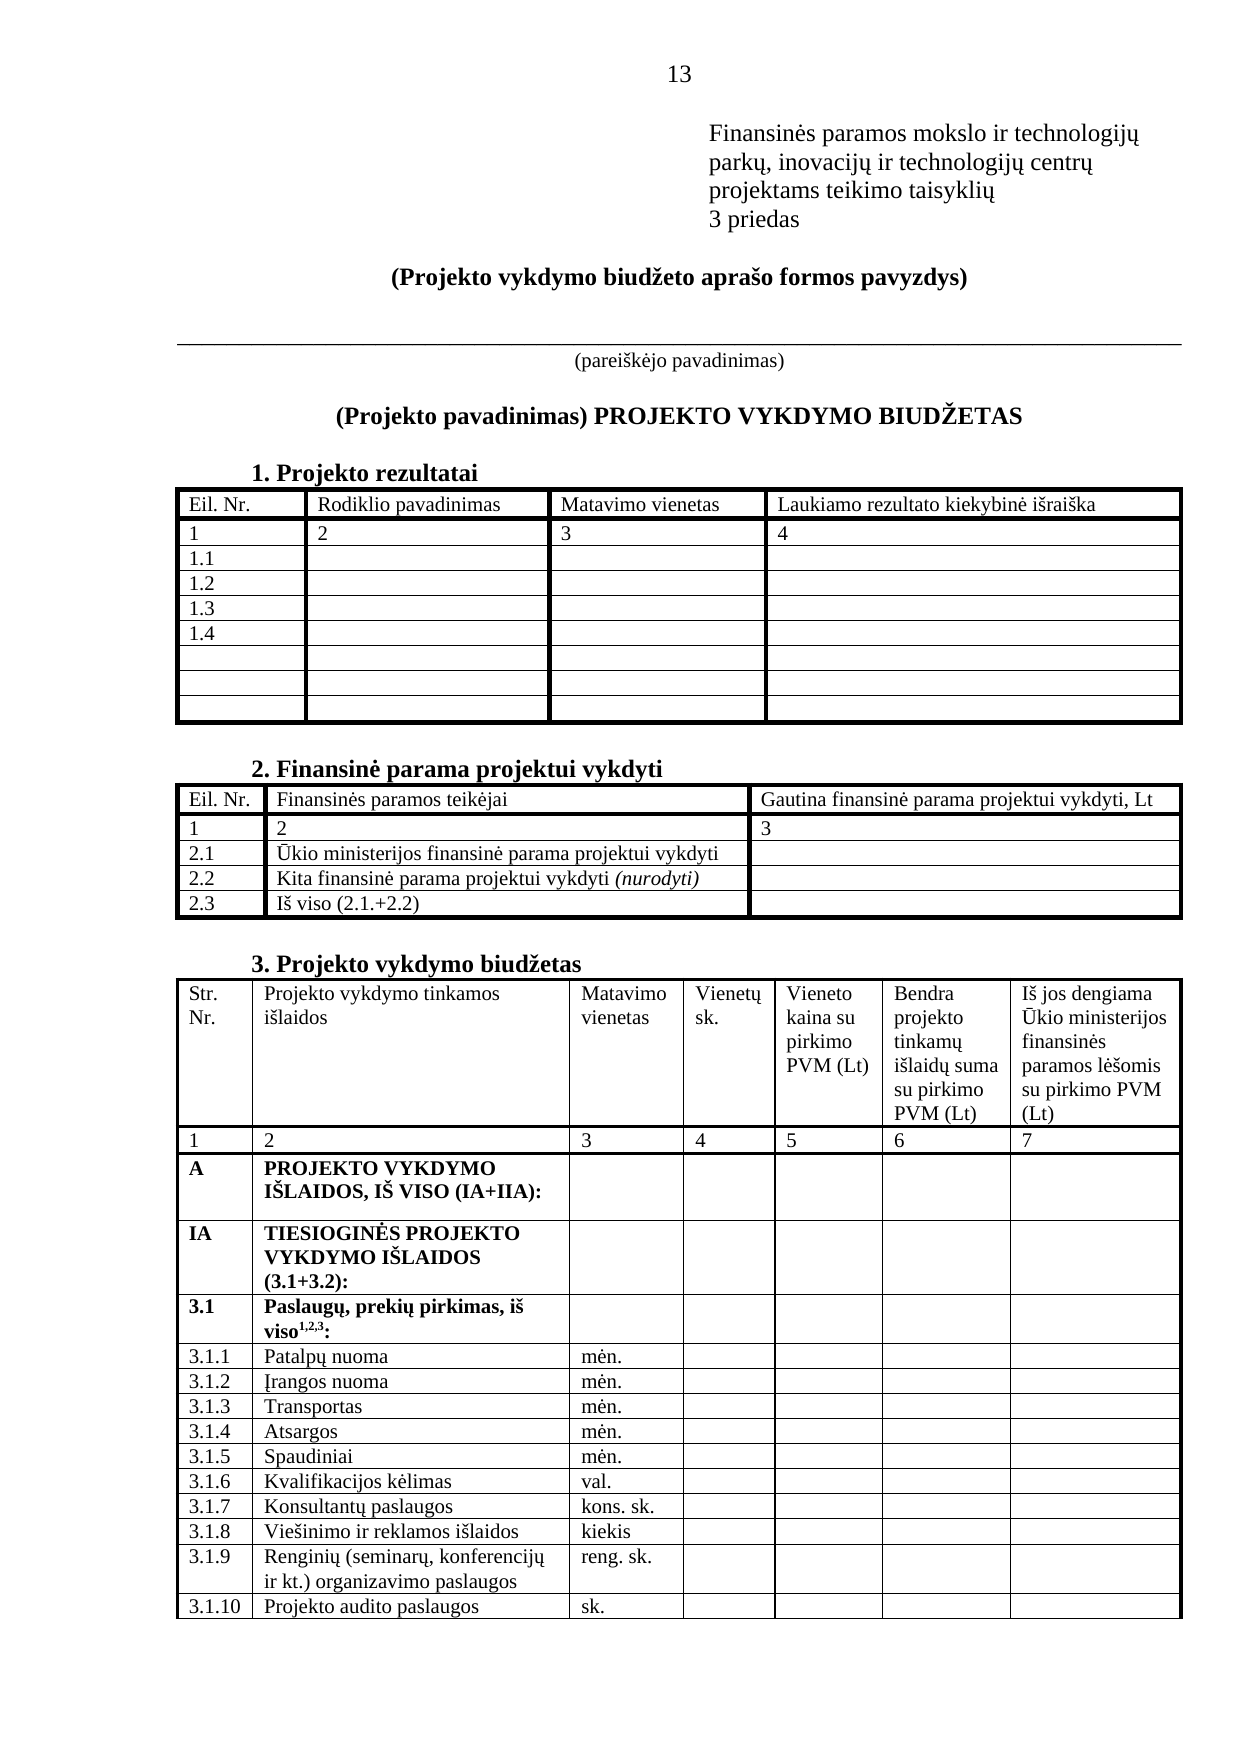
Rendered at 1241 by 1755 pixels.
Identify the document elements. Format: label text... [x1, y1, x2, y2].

table_cell [776, 1444, 882, 1468]
table_cell [552, 646, 764, 670]
table_cell [883, 1469, 1010, 1493]
table_cell Iš viso (2.1.+2.2) [268, 891, 747, 915]
table_cell Atsargos [253, 1419, 569, 1443]
table_cell 2.3 [180, 891, 263, 915]
table_cell 1 [179, 1128, 252, 1152]
table_cell 3.1.1 [179, 1344, 252, 1368]
table_cell Projekto audito paslaugos [253, 1594, 569, 1618]
table_cell 3.1 [179, 1295, 252, 1343]
table_cell 1.1 [180, 546, 304, 570]
table_header Iš jos dengiama Ūkio ministerijos finansinės paramos lėšomis su pirkimo PVM (Lt) [1011, 981, 1179, 1125]
table_cell [552, 621, 764, 645]
table_cell [180, 696, 304, 720]
table_cell [684, 1155, 774, 1220]
table_cell [570, 1155, 683, 1220]
table_cell sk. [570, 1594, 683, 1618]
table_cell 1.3 [180, 596, 304, 620]
table_cell [180, 646, 304, 670]
table_cell [308, 646, 547, 670]
table_cell [308, 696, 547, 720]
table_header Laukiamo rezultato kiekybinė išraiška [768, 492, 1179, 516]
table_cell 2.2 [180, 866, 263, 890]
table_cell [883, 1369, 1010, 1393]
table_cell [883, 1545, 1010, 1593]
text 3. Projekto vykdymo biudžetas [177, 949, 1181, 978]
text Finansinės paramos mokslo ir technologijų [709, 118, 1181, 147]
table_cell Transportas [253, 1394, 569, 1418]
table_cell [768, 621, 1179, 645]
table_cell [570, 1221, 683, 1293]
table_header Rodiklio pavadinimas [308, 492, 547, 516]
table_header Projekto vykdymo tinkamos išlaidos [253, 981, 569, 1125]
table_cell mėn. [570, 1369, 683, 1393]
table_cell 3.1.9 [179, 1545, 252, 1593]
table_cell [883, 1155, 1010, 1220]
table_cell [776, 1469, 882, 1493]
table_cell [1011, 1155, 1179, 1220]
table_cell [752, 841, 1179, 865]
table_cell [1011, 1419, 1179, 1443]
table_cell [684, 1419, 774, 1443]
table_cell [552, 571, 764, 595]
table_cell [776, 1369, 882, 1393]
table_cell [768, 671, 1179, 695]
table_cell [1011, 1344, 1179, 1368]
table_cell [1011, 1369, 1179, 1393]
table_header Vienetų sk. [684, 981, 774, 1125]
table_cell Renginių (seminarų, konferencijų ir kt.) organizavimo paslaugos [253, 1545, 569, 1593]
table_cell IA [179, 1221, 252, 1293]
table_cell [883, 1221, 1010, 1293]
table_cell mėn. [570, 1344, 683, 1368]
text parkų, inovacijų ir technologijų centrų [177, 147, 1181, 176]
table_cell [308, 621, 547, 645]
table_cell Kvalifikacijos kėlimas [253, 1469, 569, 1493]
table_header Eil. Nr. [180, 492, 304, 516]
table_cell Viešinimo ir reklamos išlaidos [253, 1519, 569, 1543]
table_cell 3.1.7 [179, 1494, 252, 1518]
table_cell 6 [883, 1128, 1010, 1152]
table_cell [684, 1394, 774, 1418]
table_cell [776, 1519, 882, 1543]
table_cell [1011, 1594, 1179, 1618]
table_cell [1011, 1394, 1179, 1418]
table_cell mėn. [570, 1419, 683, 1443]
table_cell [1011, 1444, 1179, 1468]
table_cell [776, 1545, 882, 1593]
table_header Gautina finansinė parama projektui vykdyti, Lt [752, 787, 1179, 811]
table_cell [684, 1369, 774, 1393]
table_cell 1.4 [180, 621, 304, 645]
table_cell [570, 1295, 683, 1343]
table_cell [776, 1155, 882, 1220]
table_cell 5 [776, 1128, 882, 1152]
table_cell 3.1.10 [179, 1594, 252, 1618]
table_cell [1011, 1295, 1179, 1343]
table_cell TIESIOGINĖS PROJEKTO VYKDYMO IŠLAIDOS (3.1+3.2): [253, 1221, 569, 1293]
table_cell [776, 1344, 882, 1368]
table_cell [883, 1494, 1010, 1518]
table_cell Įrangos nuoma [253, 1369, 569, 1393]
table_cell [752, 891, 1179, 915]
table_cell A [179, 1155, 252, 1220]
table_cell kons. sk. [570, 1494, 683, 1518]
table_cell Paslaugų, prekių pirkimas, iš viso1,2,3: [253, 1295, 569, 1343]
table_cell [1011, 1545, 1179, 1593]
table_cell [768, 596, 1179, 620]
table_cell Ūkio ministerijos finansinė parama projektui vykdyti [268, 841, 747, 865]
table_cell Patalpų nuoma [253, 1344, 569, 1368]
table_header Bendra projekto tinkamų išlaidų suma su pirkimo PVM (Lt) [883, 981, 1010, 1125]
table_cell 3 [752, 816, 1179, 840]
table_cell [308, 546, 547, 570]
table_cell mėn. [570, 1444, 683, 1468]
table_header Vieneto kaina su pirkimo PVM (Lt) [776, 981, 882, 1125]
table_cell Spaudiniai [253, 1444, 569, 1468]
table_cell [768, 646, 1179, 670]
table_cell [768, 571, 1179, 595]
table_cell 3.1.6 [179, 1469, 252, 1493]
table_cell [180, 671, 304, 695]
table_cell 3.1.2 [179, 1369, 252, 1393]
table_cell [883, 1594, 1010, 1618]
table_cell [883, 1344, 1010, 1368]
table_cell [552, 596, 764, 620]
text 3 priedas [177, 204, 1181, 233]
text 1. Projekto rezultatai [177, 458, 1181, 487]
table_cell [308, 671, 547, 695]
table_cell 3 [552, 521, 764, 545]
table_cell PROJEKTO VYKDYMO IŠLAIDOS, IŠ VISO (IA+IIA): [253, 1155, 569, 1220]
table_cell [1011, 1469, 1179, 1493]
table_cell Konsultantų paslaugos [253, 1494, 569, 1518]
table_cell 3.1.4 [179, 1419, 252, 1443]
table_cell [684, 1221, 774, 1293]
text (Projekto pavadinimas) PROJEKTO VYKDYMO BIUDŽETAS [177, 401, 1181, 430]
table_cell kiekis [570, 1519, 683, 1543]
text projektams teikimo taisyklių [177, 176, 1181, 204]
table_cell [684, 1545, 774, 1593]
table_cell 2 [268, 816, 747, 840]
text (Projekto vykdymo biudžeto aprašo formos pavyzdys) [177, 262, 1181, 291]
table_header Matavimo vienetas [570, 981, 683, 1125]
table_cell [684, 1594, 774, 1618]
table_cell 4 [684, 1128, 774, 1152]
table_cell [552, 696, 764, 720]
table_cell 2 [308, 521, 547, 545]
table_cell [768, 696, 1179, 720]
table_cell 3.1.5 [179, 1444, 252, 1468]
table_cell Kita finansinė parama projektui vykdyti (nurodyti) [268, 866, 747, 890]
table_cell [684, 1295, 774, 1343]
table_cell 2.1 [180, 841, 263, 865]
table_cell [1011, 1221, 1179, 1293]
table_cell [883, 1419, 1010, 1443]
table_cell [308, 596, 547, 620]
table_cell [684, 1344, 774, 1368]
table_cell [552, 671, 764, 695]
table_header Eil. Nr. [180, 787, 263, 811]
table_cell [1011, 1494, 1179, 1518]
table_cell [776, 1295, 882, 1343]
table_cell [684, 1469, 774, 1493]
table_cell [308, 571, 547, 595]
table_cell mėn. [570, 1394, 683, 1418]
table_cell 3 [570, 1128, 683, 1152]
table_cell [684, 1494, 774, 1518]
table_cell 4 [768, 521, 1179, 545]
table_cell [552, 546, 764, 570]
table_cell [776, 1221, 882, 1293]
table_cell 2 [253, 1128, 569, 1152]
table_cell [776, 1594, 882, 1618]
table_cell [752, 866, 1179, 890]
table_cell reng. sk. [570, 1545, 683, 1593]
table_cell [776, 1419, 882, 1443]
table_cell [776, 1494, 882, 1518]
table_header Str. Nr. [179, 981, 252, 1125]
table_header Matavimo vienetas [552, 492, 764, 516]
text 2. Finansinė parama projektui vykdyti [177, 754, 1181, 783]
table_cell [768, 546, 1179, 570]
table_cell 7 [1011, 1128, 1179, 1152]
table_cell [776, 1394, 882, 1418]
table_cell 1 [180, 816, 263, 840]
table_cell 1 [180, 521, 304, 545]
table_cell [684, 1519, 774, 1543]
table_cell [883, 1394, 1010, 1418]
table_header Finansinės paramos teikėjai [268, 787, 747, 811]
text (pareiškėjo pavadinimas) [177, 348, 1181, 372]
table_cell 1.2 [180, 571, 304, 595]
table_cell 3.1.8 [179, 1519, 252, 1543]
table_cell [1011, 1519, 1179, 1543]
table_cell val. [570, 1469, 683, 1493]
table_cell 3.1.3 [179, 1394, 252, 1418]
table_cell [883, 1444, 1010, 1468]
table_cell [684, 1444, 774, 1468]
table_cell [883, 1295, 1010, 1343]
table_cell [883, 1519, 1010, 1543]
